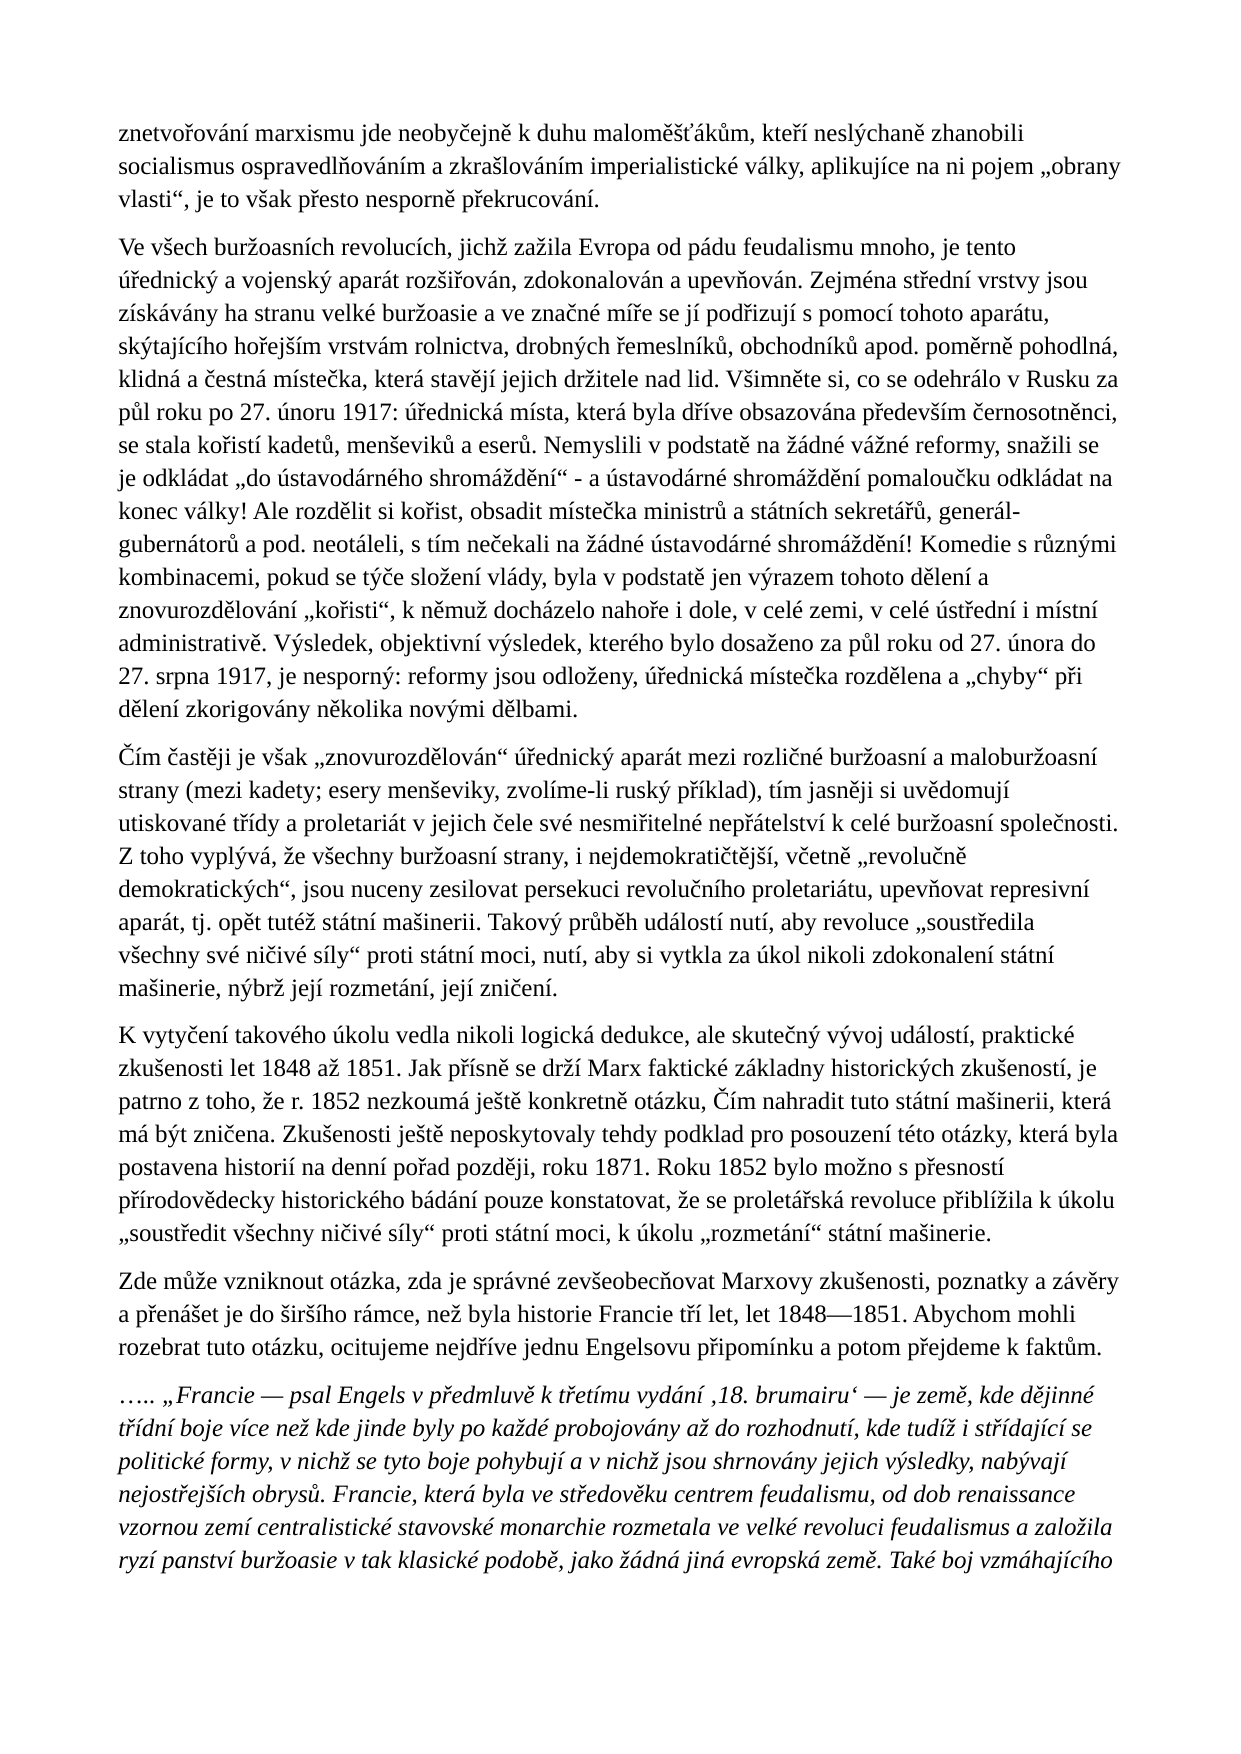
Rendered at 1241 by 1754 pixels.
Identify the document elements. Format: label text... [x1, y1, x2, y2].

text znetvořování marxismu jde neobyčejně k duhu maloměšťákům, kteří neslýchaně zhanobili socialismus ospravedlňováním a zkrašlováním imperialistické války, aplikujíce na ni pojem „obrany vlasti“, je to však přesto nesporně překrucování. [118, 118, 1122, 213]
text ….. „Francie — psal Engels v předmluvě k třetímu vydání ‚18. brumairu‘ — je země, kde dějinné třídní boje více než kde jinde byly po každé probojovány až do rozhodnutí, kde tudíž i střídající se politické formy, v nichž se tyto boje pohybují a v nichž jsou shrnovány jejich výsledky, nabývají nejostřejších obrysů. Francie, která byla ve středověku centrem feudalismu, od dob renaissance vzornou zemí centralistické stavovské monarchie rozmetala ve velké revoluci feudalismus a založila ryzí panství buržoasie v tak klasické podobě, jako žádná jiná evropská země. Také boj vzmáhajícího [118, 1380, 1122, 1574]
text Ve všech buržoasních revolucích, jichž zažila Evropa od pádu feudalismu mnoho, je tento úřednický a vojenský aparát rozšiřován, zdokonalován a upevňován. Zejména střední vrstvy jsou získávány ha stranu velké buržoasie a ve značné míře se jí podřizují s pomocí tohoto aparátu, skýtajícího hořejším vrstvám rolnictva, drobných řemeslníků, obchodníků apod. poměrně pohodlná, klidná a čestná místečka, která stavějí jejich držitele nad lid. Všimněte si, co se odehrálo v Rusku za půl roku po 27. únoru 1917: úřednická místa, která byla dříve obsazována především černosotněnci, se stala kořistí kadetů, menševiků a eserů. Nemyslili v podstatě na žádné vážné reformy, snažili se je odkládat „do ústavodárného shromáždění“ - a ústavodárné shromáždění pomaloučku odkládat na konec války! Ale rozdělit si kořist, obsadit místečka ministrů a státních sekretářů, generál-gubernátorů a pod. neotáleli, s tím nečekali na žádné ústavodárné shromáždění! Komedie s různými kombinacemi, pokud se týče složení vlády, byla v podstatě jen výrazem tohoto dělení a znovurozdělování „kořisti“, k němuž docházelo nahoře i dole, v celé zemi, v celé ústřední i místní administrativě. Výsledek, objektivní výsledek, kterého bylo dosaženo za půl roku od 27. února do 27. srpna 1917, je nesporný: reformy jsou odloženy, úřednická místečka rozdělena a „chyby“ při dělení zkorigovány několika novými dělbami. [118, 232, 1122, 723]
text Čím častěji je však „znovurozdělován“ úřednický aparát mezi rozličné buržoasní a maloburžoasní strany (mezi kadety; esery menševiky, zvolíme-li ruský příklad), tím jasněji si uvědomují utiskované třídy a proletariát v jejich čele své nesmiřitelné nepřátelství k celé buržoasní společnosti. Z toho vyplývá, že všechny buržoasní strany, i nejdemokratičtější, včetně „revolučně demokratických“, jsou nuceny zesilovat persekuci revolučního proletariátu, upevňovat represivní aparát, tj. opět tutéž státní mašinerii. Takový průběh událostí nutí, aby revoluce „soustředila všechny své ničivé síly“ proti státní moci, nutí, aby si vytkla za úkol nikoli zdokonalení státní mašinerie, nýbrž její rozmetání, její zničení. [118, 742, 1122, 1002]
text K vytyčení takového úkolu vedla nikoli logická dedukce, ale skutečný vývoj událostí, praktické zkušenosti let 1848 až 1851. Jak přísně se drží Marx faktické základny historických zkušeností, je patrno z toho, že r. 1852 nezkoumá ještě konkretně otázku, Čím nahradit tuto státní mašinerii, která má být zničena. Zkušenosti ještě neposkytovaly tehdy podklad pro posouzení této otázky, která byla postavena historií na denní pořad později, roku 1871. Roku 1852 bylo možno s přesností přírodovědecky historického bádání pouze konstatovat, že se proletářská revoluce přiblížila k úkolu „soustředit všechny ničivé síly“ proti státní moci, k úkolu „rozmetání“ státní mašinerie. [118, 1020, 1122, 1247]
text Zde může vzniknout otázka, zda je správné zevšeobecňovat Marxovy zkušenosti, poznatky a závěry a přenášet je do širšího rámce, než byla historie Francie tří let, let 1848—1851. Abychom mohli rozebrat tuto otázku, ocitujeme nejdříve jednu Engelsovu připomínku a potom přejdeme k faktům. [118, 1266, 1122, 1361]
